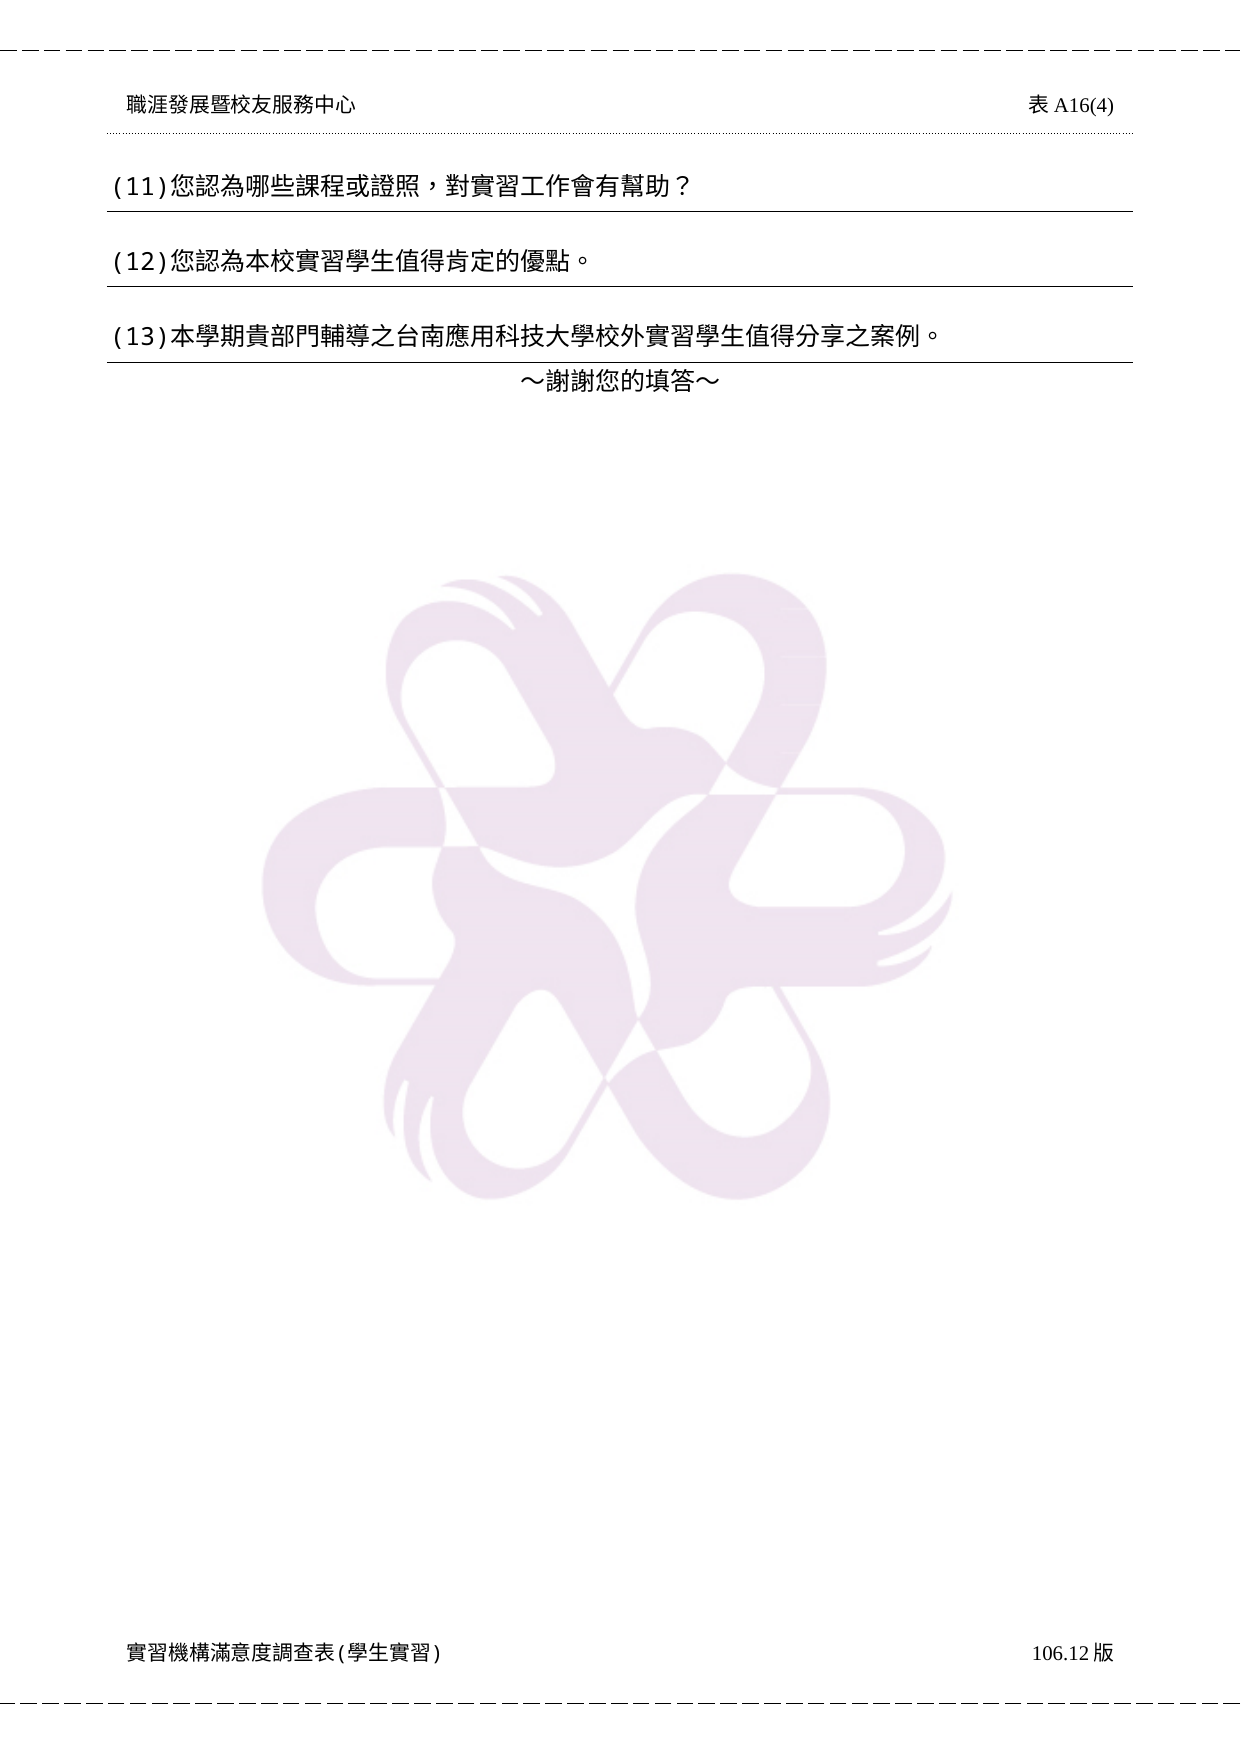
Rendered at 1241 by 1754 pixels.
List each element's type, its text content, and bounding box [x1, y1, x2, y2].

table_cell (13)本學期貴部門輔導之台南應用科技大學校外實習學生值得分享之案例。 [107, 287, 118, 362]
table_cell ～謝謝您的填答～ [107, 363, 118, 403]
table_cell (13)本學期貴部門輔導之台南應用科技大學校外實習學生值得分享之案例。 [1122, 287, 1133, 362]
table_cell (11)您認為哪些課程或證照，對實習工作會有幫助？ [107, 133, 1133, 211]
table_cell (12)您認為本校實習學生值得肯定的優點。 [107, 212, 118, 286]
table_cell (12)您認為本校實習學生值得肯定的優點。 [1122, 212, 1133, 286]
table_cell ～謝謝您的填答～ [1122, 363, 1133, 403]
